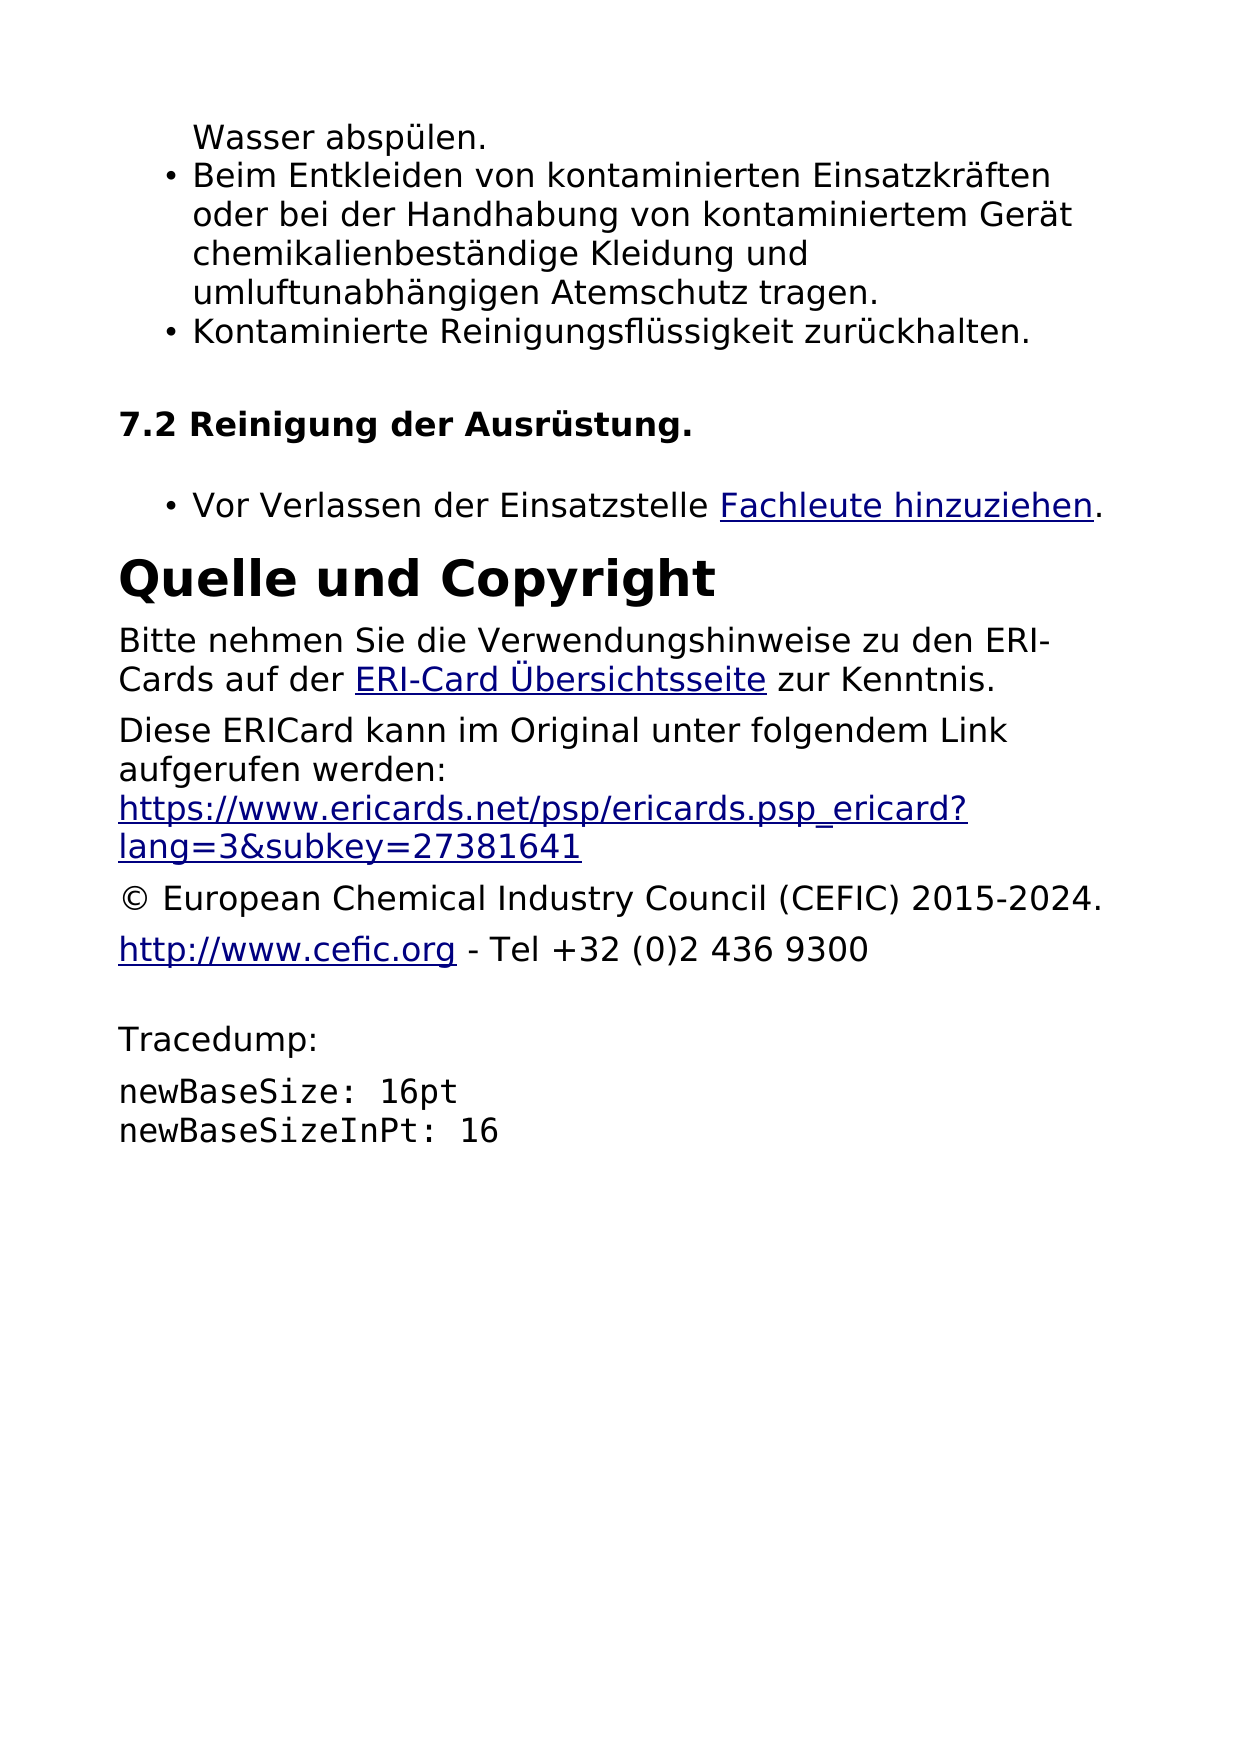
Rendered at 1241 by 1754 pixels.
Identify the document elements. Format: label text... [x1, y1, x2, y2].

list Vor Verlassen der Einsatzstelle Fachleute hinzuziehen. [177, 487, 1122, 525]
text Bitte nehmen Sie die Verwendungshinweise zu den ERI-Cards auf der ERI-Card Übersichtsseite zur Kenntnis. [118, 621, 1122, 699]
text Diese ERICard kann im Original unter folgendem Link aufgerufen werden: https://www.ericards.net/psp/ericards.psp_ericard?lang=3&subkey=27381641 [118, 711, 1122, 867]
text © European Chemical Industry Council (CEFIC) 2015-2024. [118, 879, 1122, 918]
text http://www.cefic.org - Tel +32 (0)2 436 9300 [118, 931, 1122, 969]
list Wasser abspülen. [177, 118, 1122, 157]
text Tracedump: [118, 982, 1122, 1060]
text newBaseSize: 16pt newBaseSizeInPt: 16 [118, 1072, 1122, 1150]
subtitle 7.2 Reinigung der Ausrüstung. [118, 406, 1122, 444]
list Beim Entkleiden von kontaminierten Einsatzkräften oder bei der Handhabung von kontaminiertem Gerät chemikalienbeständige Kleidung und umluftunabhängigen Atemschutz tragen. [177, 157, 1122, 312]
list Kontaminierte Reinigungsflüssigkeit zurückhalten. [177, 312, 1122, 351]
subtitle Quelle und Copyright [118, 550, 1122, 609]
